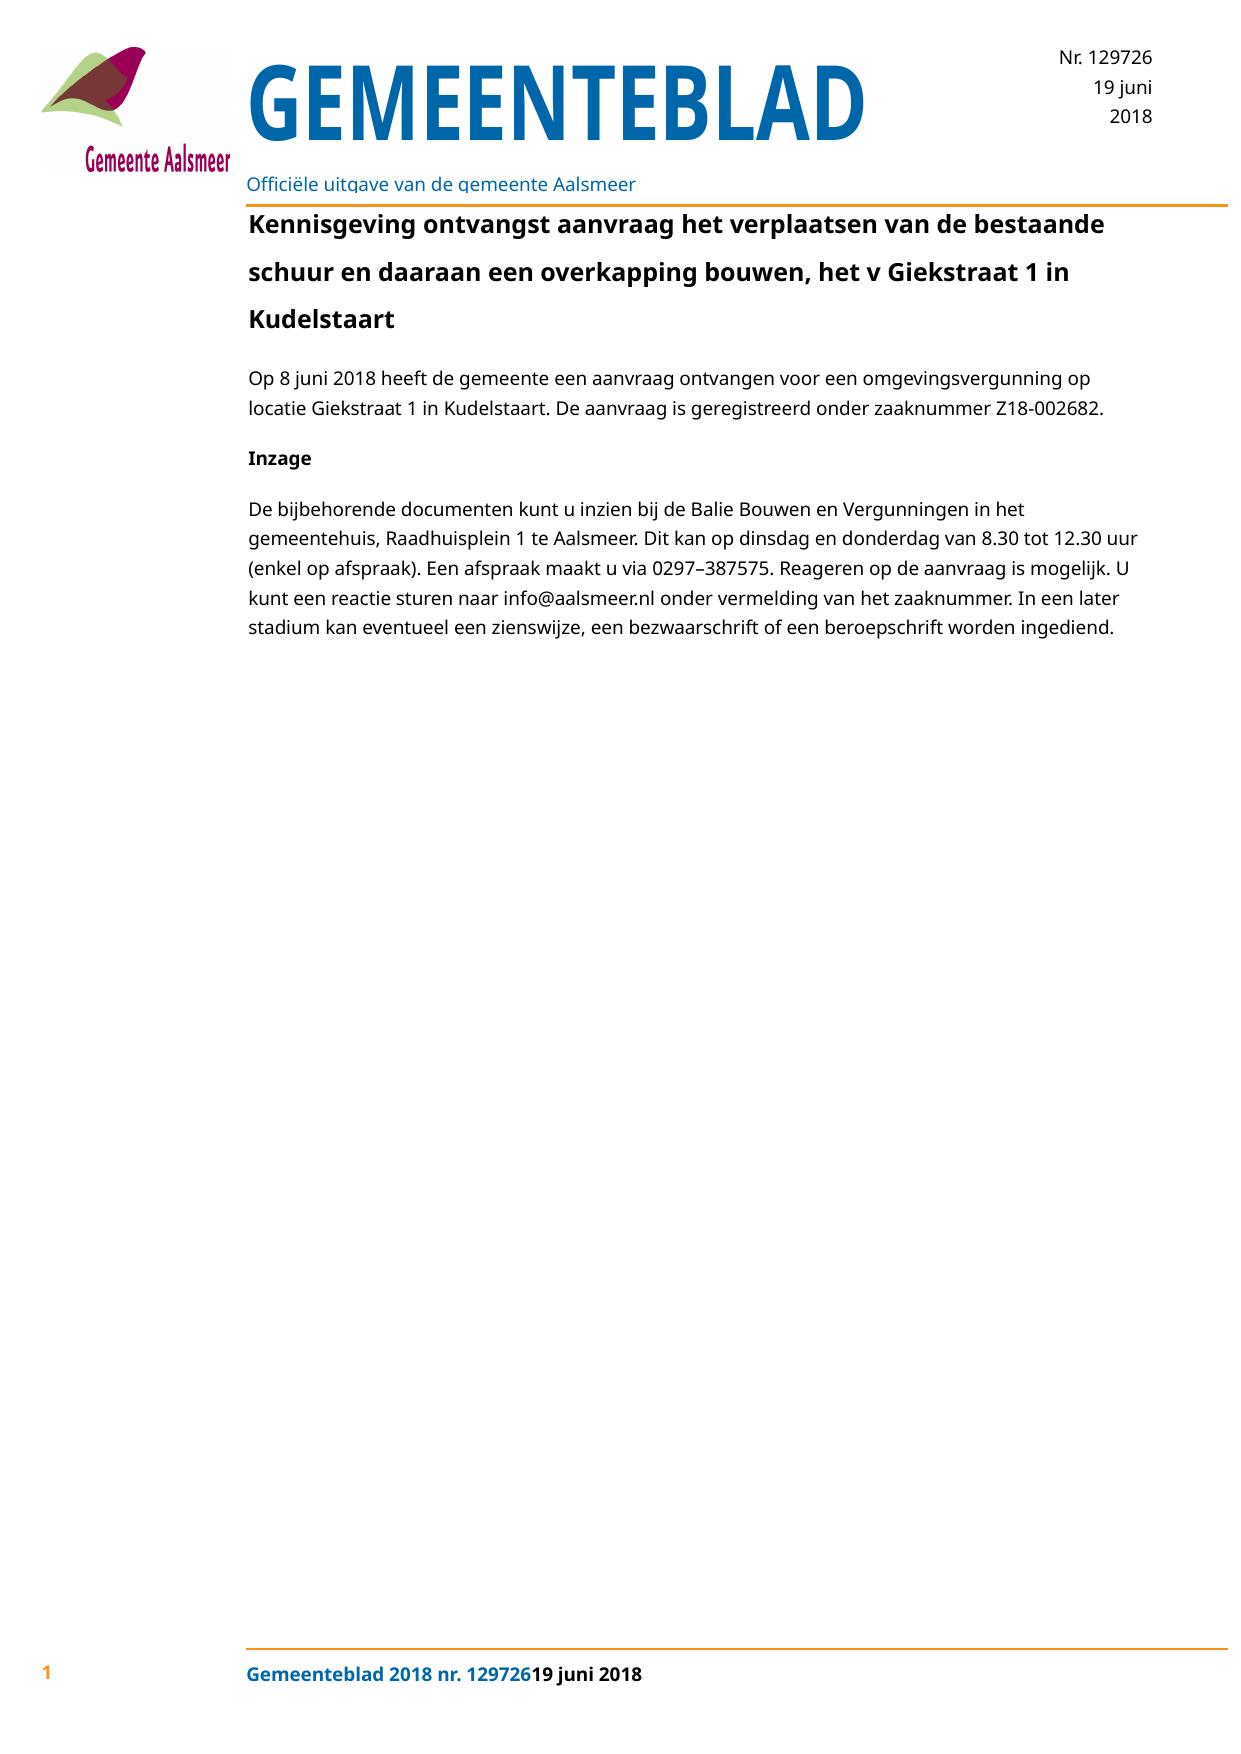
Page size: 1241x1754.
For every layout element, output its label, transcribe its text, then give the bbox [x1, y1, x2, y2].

text De bijbehorende documenten kunt u inzien bij de Balie Bouwen en Vergunningen in het gemeentehuis, Raadhuisplein 1 te Aalsmeer. Dit kan op dinsdag en donderdag van 8.30 tot 12.30 uur (enkel op afspraak). Een afspraak maakt u via 0297–387575. Reageren op de aanvraag is mogelijk. U kunt een reactie sturen naar info@aalsmeer.nl onder vermelding van het zaaknummer. In een later stadium kan eventueel een zienswijze, een bezwaarschrift of een beroepschrift worden ingediend. [248, 496, 1152, 640]
text Op 8 juni 2018 heeft de gemeente een aanvraag ontvangen voor een omgevingsvergunning op locatie Giekstraat 1 in Kudelstaart. De aanvraag is geregistreerd onder zaaknummer Z18-002682. [248, 366, 1152, 421]
text Kennisgeving ontvangst aanvraag het verplaatsen van de bestaande schuur en daaraan een overkapping bouwen, het v Giekstraat 1 in Kudelstaart [248, 207, 1152, 336]
picture [41, 47, 231, 172]
text Inzage [248, 446, 1152, 471]
